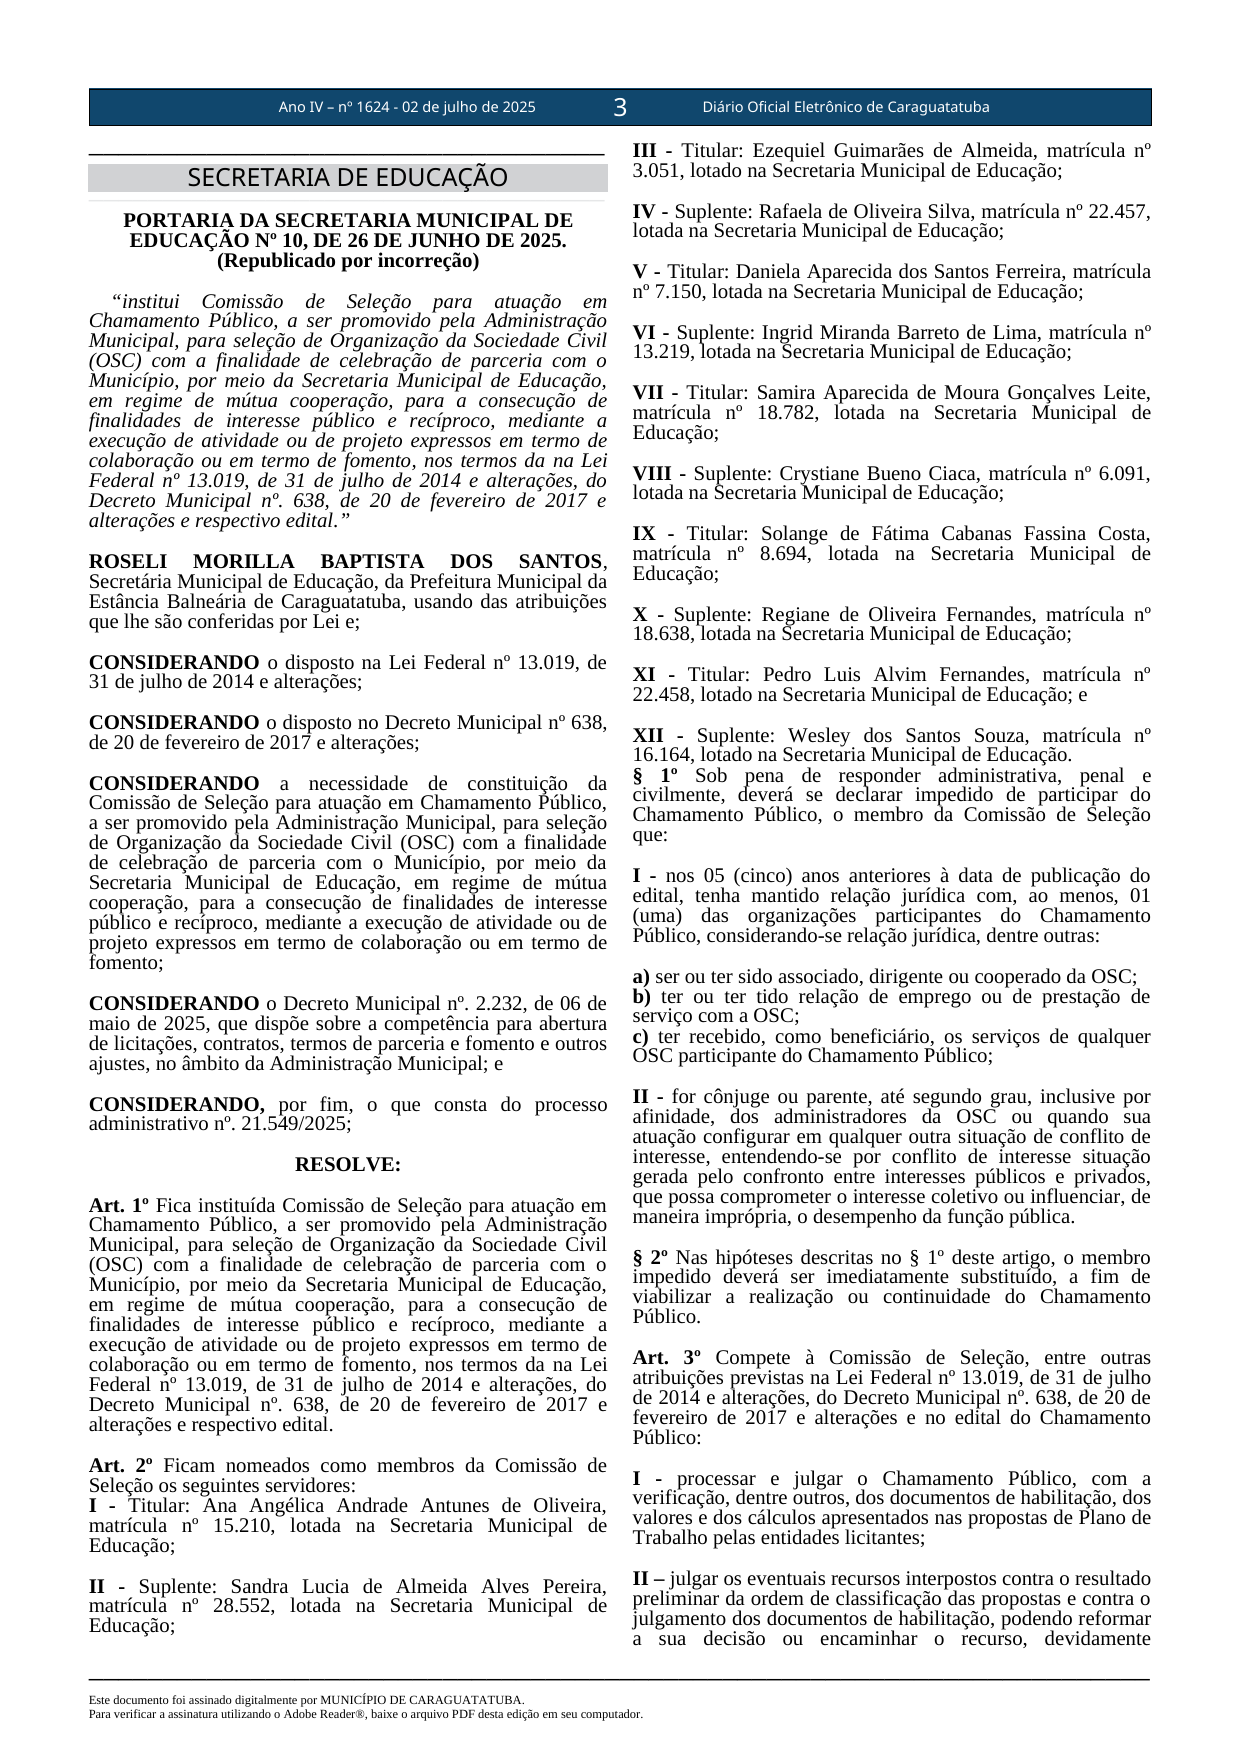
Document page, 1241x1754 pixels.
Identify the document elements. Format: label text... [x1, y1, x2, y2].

text II – julgar os eventuais recursos interpostos contra o resultado preliminar da ordem de classificação das propostas e contra o julgamento dos documentos de habilitação, podendo reformar a sua decisão ou encaminhar o recurso, devidamente [632, 1570, 1152, 1650]
text I - Titular: Ana Angélica Andrade Antunes de Oliveira, matrícula nº 15.210, lotada na Secretaria Municipal de Educação; [88, 1497, 608, 1557]
text ─────────────────────────────────── [88, 192, 608, 212]
text I - processar e julgar o Chamamento Público, com a verificação, dentre outros, dos documentos de habilitação, dos valores e dos cálculos apresentados nas propostas de Plano de Trabalho pelas entidades licitantes; [632, 1469, 1152, 1549]
text b) ter ou ter tido relação de emprego ou de prestação de serviço com a OSC; [632, 987, 1152, 1027]
text Art. 2º Ficam nomeados como membros da Comissão de Seleção os seguintes servidores: [88, 1457, 608, 1497]
text IV - Suplente: Rafaela de Oliveira Silva, matrícula nº 22.457, lotada na Secretaria Municipal de Educação; [632, 202, 1152, 242]
text (Republicado por incorreção) [88, 252, 608, 272]
text II - for cônjuge ou parente, até segundo grau, inclusive por afinidade, dos administradores da OSC ou quando sua atuação configurar em qualquer outra situação de conflito de interesse, entendendo-se por conflito de interesse situação gerada pelo confronto entre interesses públicos e privados, que possa comprometer o interesse coletivo ou influenciar, de maneira imprópria, o desempenho da função pública. [632, 1088, 1152, 1228]
text V - Titular: Daniela Aparecida dos Santos Ferreira, matrícula nº 7.150, lotada na Secretaria Municipal de Educação; [632, 263, 1152, 303]
text Art. 3º Compete à Comissão de Seleção, entre outras atribuições previstas na Lei Federal nº 13.019, de 31 de julho de 2014 e alterações, do Decreto Municipal nº. 638, de 20 de fevereiro de 2017 e alterações e no edital do Chamamento Público: [632, 1349, 1152, 1449]
text CONSIDERANDO a necessidade de constituição da Comissão de Seleção para atuação em Chamamento Público, a ser promovido pela Administração Municipal, para seleção de Organização da Sociedade Civil (OSC) com a finalidade de celebração de parceria com o Município, por meio da Secretaria Municipal de Educação, em regime de mútua cooperação, para a consecução de finalidades de interesse público e recíproco, mediante a execução de atividade ou de projeto expressos em termo de colaboração ou em termo de fomento; [88, 774, 608, 974]
text CONSIDERANDO, por fim, o que consta do processo administrativo nº. 21.549/2025; [88, 1095, 608, 1135]
text a) ser ou ter sido associado, dirigente ou cooperado da OSC; [632, 967, 1152, 987]
text XII - Suplente: Wesley dos Santos Souza, matrícula nº 16.164, lotado na Secretaria Municipal de Educação. [632, 726, 1152, 766]
text CONSIDERANDO o disposto na Lei Federal nº 13.019, de 31 de julho de 2014 e alterações; [88, 653, 608, 693]
text CONSIDERANDO o Decreto Municipal nº. 2.232, de 06 de maio de 2025, que dispõe sobre a competência para abertura de licitações, contratos, termos de parceria e fomento e outros ajustes, no âmbito da Administração Municipal; e [88, 995, 608, 1075]
text VI - Suplente: Ingrid Miranda Barreto de Lima, matrícula nº 13.219, lotada na Secretaria Municipal de Educação; [632, 323, 1152, 363]
text PORTARIA DA SECRETARIA MUNICIPAL DE EDUCAÇÃO Nº 10, DE 26 DE JUNHO DE 2025. [88, 212, 608, 252]
text II - Suplente: Sandra Lucia de Almeida Alves Pereira, matrícula nº 28.552, lotada na Secretaria Municipal de Educação; [88, 1577, 608, 1637]
text § 2º Nas hipóteses descritas no § 1º deste artigo, o membro impedido deverá ser imediatamente substituído, a fim de viabilizar a realização ou continuidade do Chamamento Público. [632, 1248, 1152, 1328]
text RESOLVE: [88, 1156, 608, 1176]
text X - Suplente: Regiane de Oliveira Fernandes, matrícula nº 18.638, lotada na Secretaria Municipal de Educação; [632, 605, 1152, 645]
text SECRETARIA DE EDUCAÇÃO [88, 164, 608, 192]
text ROSELI MORILLA BAPTISTA DOS SANTOS, Secretária Municipal de Educação, da Prefeitura Municipal da Estância Balneária de Caraguatatuba, usando das atribuições que lhe são conferidas por Lei e; [88, 553, 608, 633]
text Art. 1º Fica instituída Comissão de Seleção para atuação em Chamamento Público, a ser promovido pela Administração Municipal, para seleção de Organização da Sociedade Civil (OSC) com a finalidade de celebração de parceria com o Município, por meio da Secretaria Municipal de Educação, em regime de mútua cooperação, para a consecução de finalidades de interesse público e recíproco, mediante a execução de atividade ou de projeto expressos em termo de colaboração ou em termo de fomento, nos termos da na Lei Federal nº 13.019, de 31 de julho de 2014 e alterações, do Decreto Municipal nº. 638, de 20 de fevereiro de 2017 e alterações e respectivo edital. [88, 1196, 608, 1436]
text I - nos 05 (cinco) anos anteriores à data de publicação do edital, tenha mantido relação jurídica com, ao menos, 01 (uma) das organizações participantes do Chamamento Público, considerando-se relação jurídica, dentre outras: [632, 867, 1152, 947]
text CONSIDERANDO o disposto no Decreto Municipal nº 638, de 20 de fevereiro de 2017 e alterações; [88, 714, 608, 754]
text VII - Titular: Samira Aparecida de Moura Gonçalves Leite, matrícula nº 18.782, lotada na Secretaria Municipal de Educação; [632, 384, 1152, 444]
text VIII - Suplente: Crystiane Bueno Ciaca, matrícula nº 6.091, lotada na Secretaria Municipal de Educação; [632, 464, 1152, 504]
text “institui Comissão de Seleção para atuação em Chamamento Público, a ser promovido pela Administração Municipal, para seleção de Organização da Sociedade Civil (OSC) com a finalidade de celebração de parceria com o Município, por meio da Secretaria Municipal de Educação, em regime de mútua cooperação, para a consecução de finalidades de interesse público e recíproco, mediante a execução de atividade ou de projeto expressos em termo de colaboração ou em termo de fomento, nos termos da na Lei Federal nº 13.019, de 31 de julho de 2014 e alterações, do Decreto Municipal nº. 638, de 20 de fevereiro de 2017 e alterações e respectivo edital.” [88, 292, 608, 532]
text IX - Titular: Solange de Fátima Cabanas Fassina Costa, matrícula nº 8.694, lotada na Secretaria Municipal de Educação; [632, 525, 1152, 585]
text XI - Titular: Pedro Luis Alvim Fernandes, matrícula nº 22.458, lotado na Secretaria Municipal de Educação; e [632, 666, 1152, 706]
text c) ter recebido, como beneficiário, os serviços de qualquer OSC participante do Chamamento Público; [632, 1027, 1152, 1067]
text § 1º Sob pena de responder administrativa, penal e civilmente, deverá se declarar impedido de participar do Chamamento Público, o membro da Comissão de Seleção que: [632, 766, 1152, 846]
text ─────────────────────────────────── [88, 142, 608, 164]
text III - Titular: Ezequiel Guimarães de Almeida, matrícula nº 3.051, lotado na Secretaria Municipal de Educação; [632, 142, 1152, 182]
